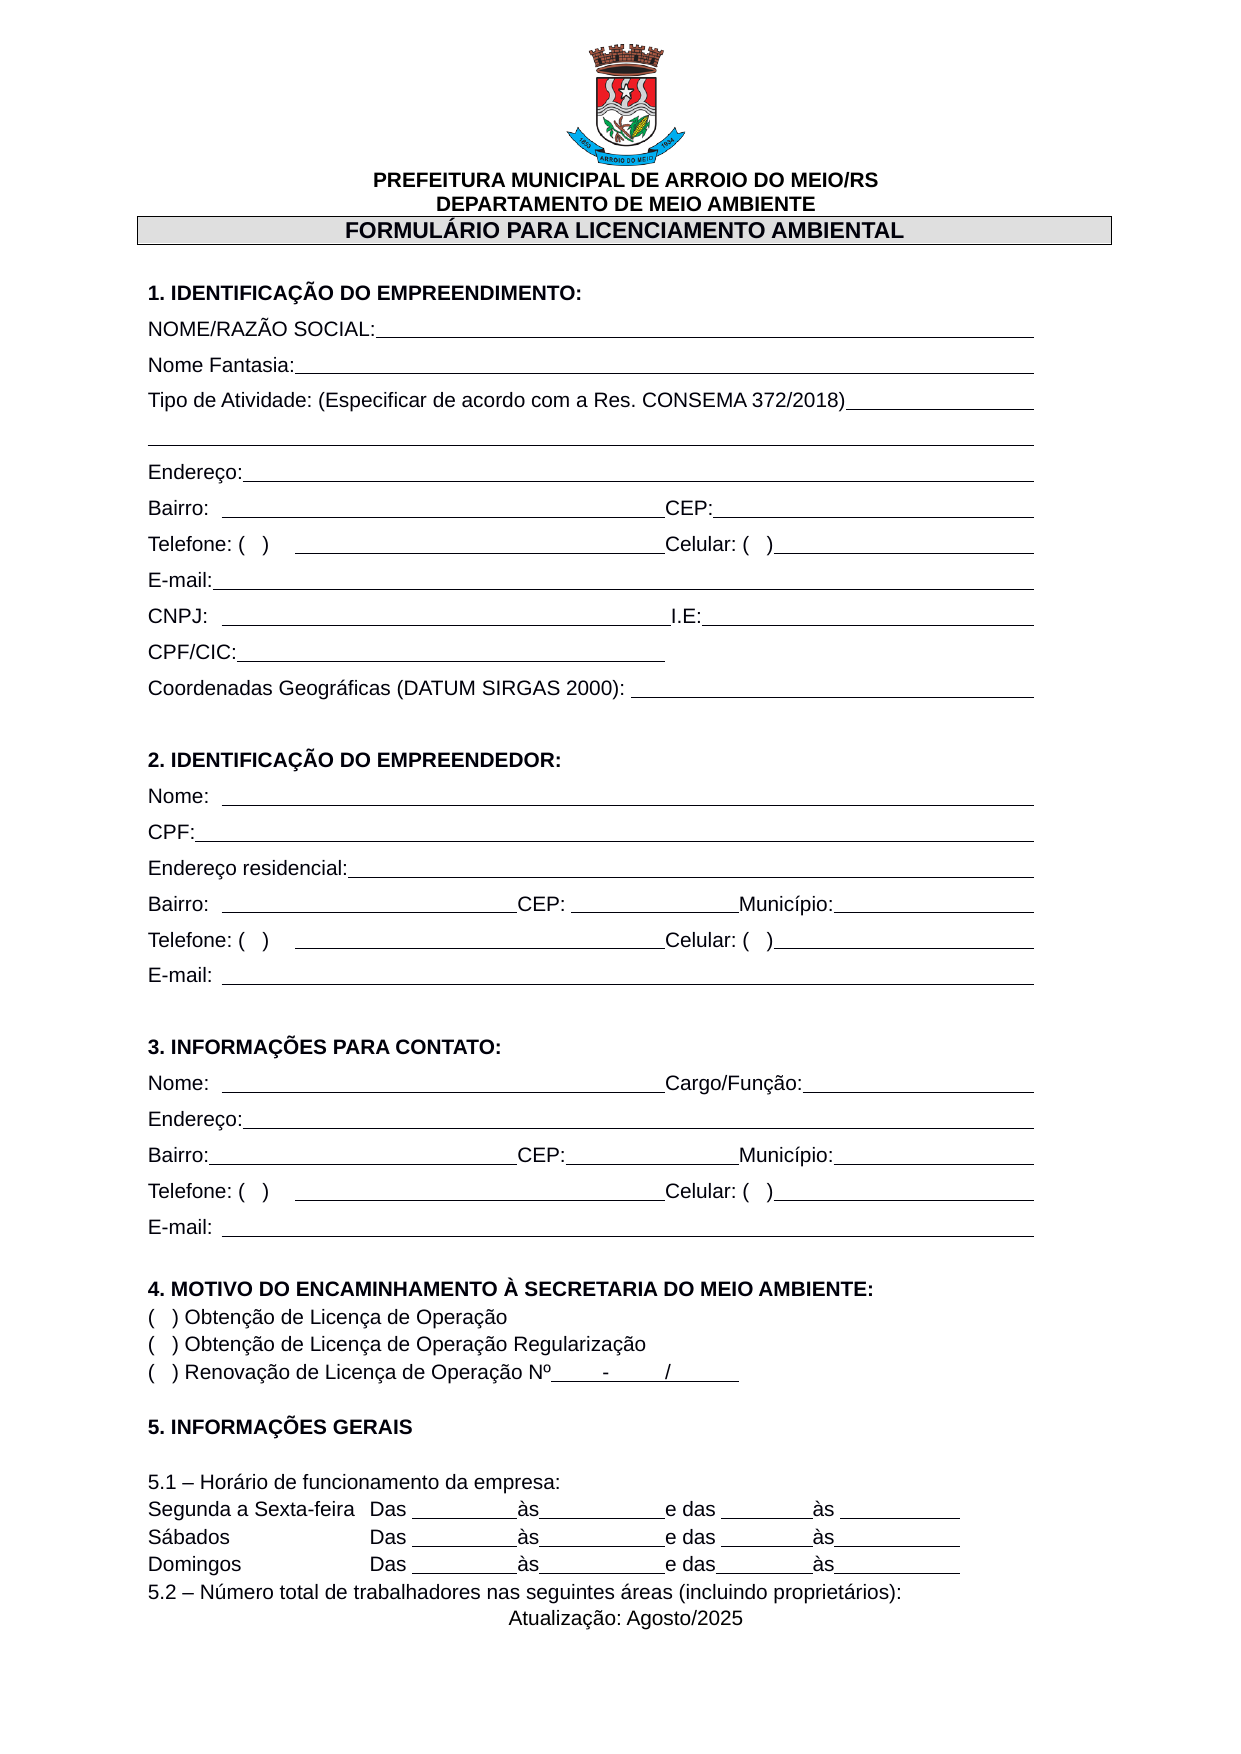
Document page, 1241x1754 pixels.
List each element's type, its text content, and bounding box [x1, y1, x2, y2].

text NOME/RAZÃO SOCIAL: [148, 316, 1104, 340]
text ( ) Renovação de Licença de Operação Nº - / [148, 1360, 1104, 1384]
text ( ) Obtenção de Licença de Operação [148, 1305, 1104, 1329]
text Endereço: [148, 1107, 1104, 1131]
text 5.1 – Horário de funcionamento da empresa: [148, 1470, 1104, 1494]
text Coordenadas Geográficas (DATUM SIRGAS 2000): [148, 676, 1104, 700]
text 5.2 – Número total de trabalhadores nas seguintes áreas (incluindo proprietários): [148, 1580, 1104, 1604]
text E-mail: [148, 963, 1104, 987]
text E-mail: [148, 568, 1104, 592]
text Endereço residencial: [148, 856, 1104, 879]
text Nome: [148, 784, 1104, 808]
text 4. MOTIVO DO ENCAMINHAMENTO À SECRETARIA DO MEIO AMBIENTE: [148, 1277, 1104, 1301]
text Telefone: ( ) Celular: ( ) [148, 532, 1104, 556]
text CPF: [148, 819, 1104, 843]
table_header FORMULÁRIO PARA LICENCIAMENTO AMBIENTAL [138, 217, 1111, 243]
text 1. IDENTIFICAÇÃO DO EMPREENDIMENTO: [148, 245, 1104, 304]
text Nome: Cargo/Função: [148, 1071, 1104, 1095]
text Tipo de Atividade: (Especificar de acordo com a Res. CONSEMA 372/2018) [148, 388, 1104, 448]
text Endereço: [148, 460, 1104, 484]
text Telefone: ( ) Celular: ( ) [148, 1179, 1104, 1203]
text 5. INFORMAÇÕES GERAIS [148, 1415, 1104, 1439]
text Bairro: CEP: [148, 496, 1104, 520]
text 3. INFORMAÇÕES PARA CONTATO: [148, 1035, 1104, 1059]
text CPF/CIC: [148, 640, 1104, 664]
text 2. IDENTIFICAÇÃO DO EMPREENDEDOR: [148, 748, 1104, 772]
text Nome Fantasia: [148, 352, 1104, 376]
text E-mail: [148, 1215, 1104, 1239]
text Sábados Das às e das às [148, 1525, 1104, 1549]
text Bairro: CEP: Município: [148, 891, 1104, 915]
text Bairro: CEP: Município: [148, 1143, 1104, 1167]
text Domingos Das às e das às [148, 1552, 1104, 1576]
text Segunda a Sexta-feira Das às e das às [148, 1497, 1104, 1521]
text CNPJ: I.E: [148, 604, 1104, 628]
text Telefone: ( ) Celular: ( ) [148, 927, 1104, 951]
text ( ) Obtenção de Licença de Operação Regularização [148, 1332, 1104, 1356]
